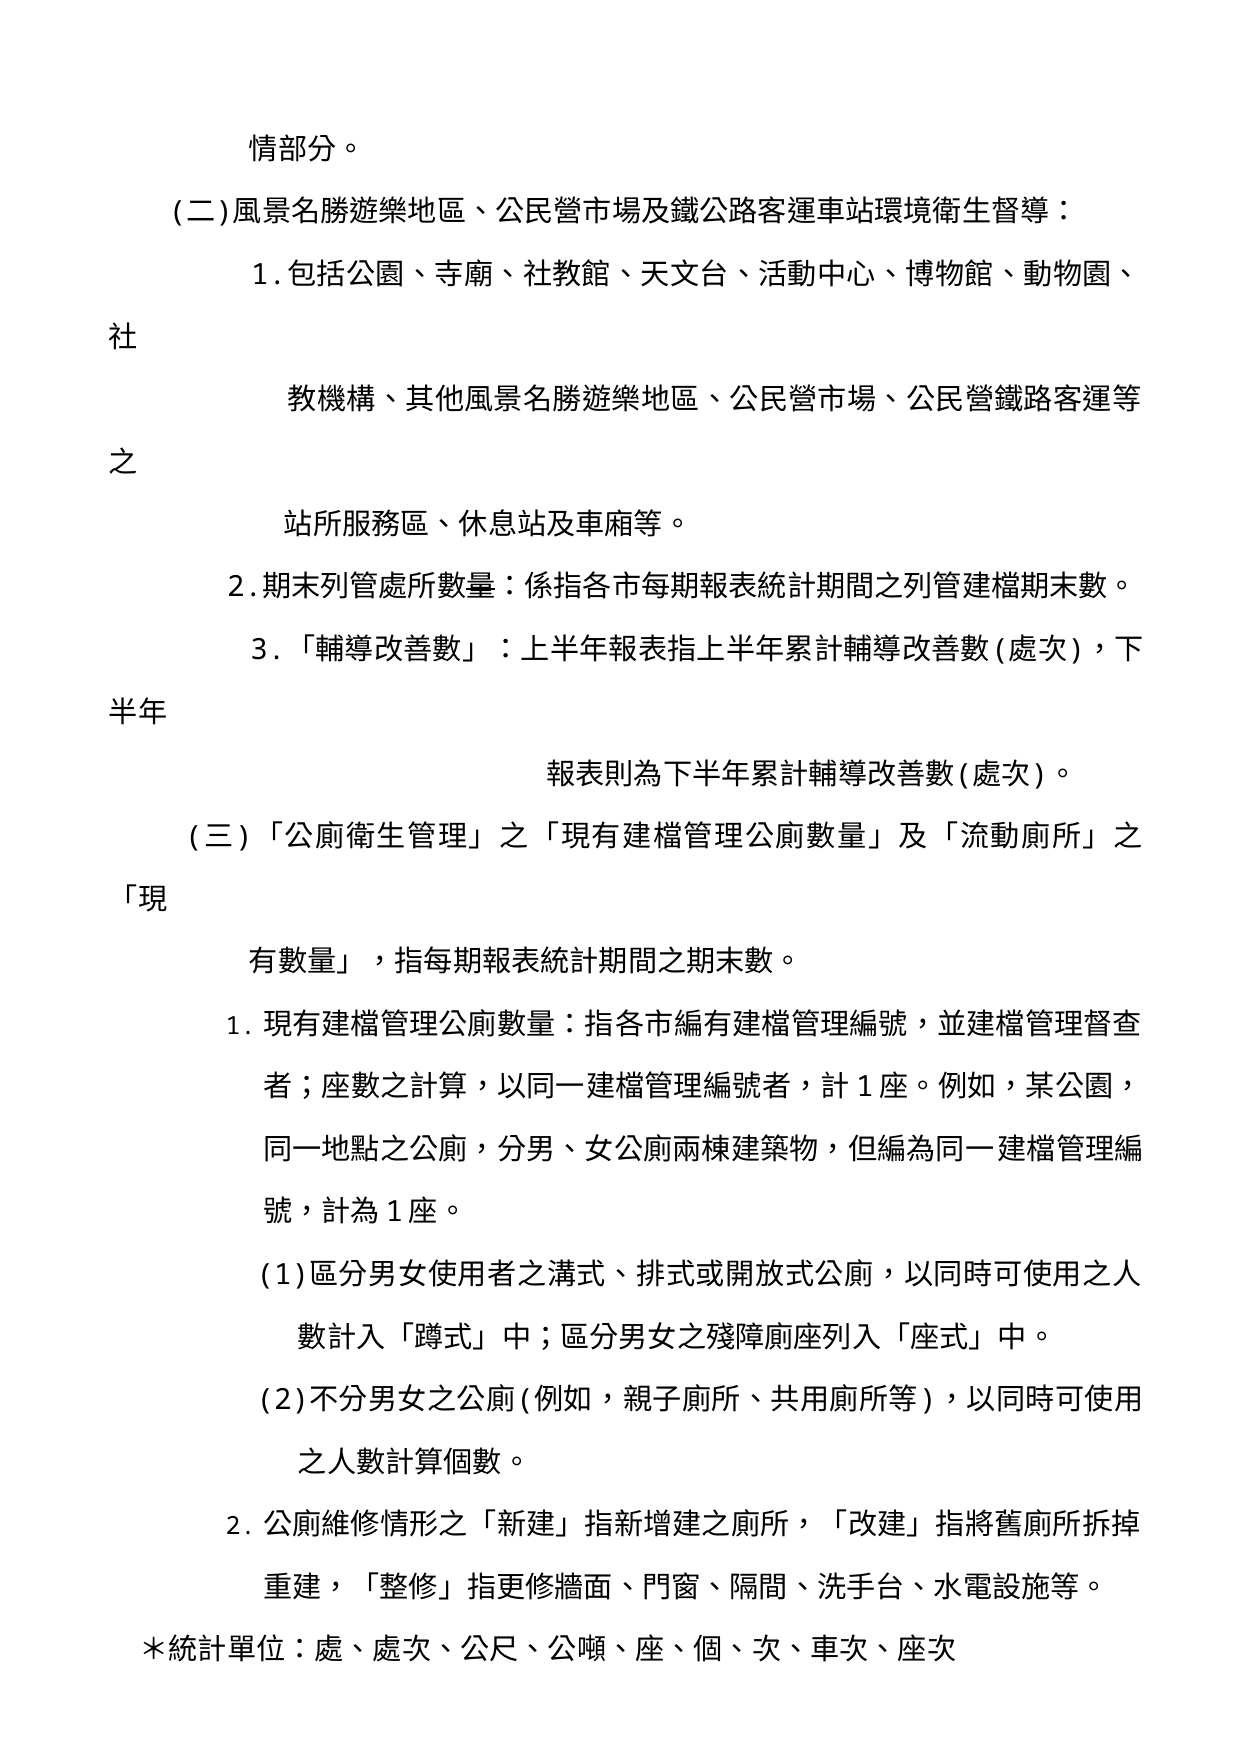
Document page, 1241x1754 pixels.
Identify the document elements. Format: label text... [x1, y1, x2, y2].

table_header 情部分。 (二)風景名勝遊樂地區、公民營市場及鐵公路客運車站環境衛生督導： 1.包括公園、寺廟、社教館、天文台、活動中心、博物館、動物園、社 教機構、其他風景名勝遊樂地區、公民營市場、公民營鐵路客運等之 站所服務區、休息站及車廂等。 2.期末列管處所數量：係指各市每期報表統計期間之列管建檔期末數。 3.「輔導改善數」：上半年報表指上半年累計輔導改善數(處次)，下半年 報表則為下半年累計輔導改善數(處次)。 (三)「公廁衛生管理」之「現有建檔管理公廁數量」及「流動廁所」之「現 有數量」，指每期報表統計期間之期末數。 現有建檔管理公廁數量：指各市編有建檔管理編號，並建檔管理督查者；座數之計算，以同一建檔管理編號者，計1座。例如，某公園，同一地點之公廁，分男、女公廁兩棟建築物，但編為同一建檔管理編號，計為1座。 區分男女使用者之溝式、排式或開放式公廁，以同時可使用之人數計入「蹲式」中；區分男女之殘障廁座列入「座式」中。 不分男女之公廁(例如，親子廁所、共用廁所等)，以同時可使用之人數計算個數。 公廁維修情形之「新建」指新增建之廁所，「改建」指將舊廁所拆掉重建，「整修」指更修牆面、門窗、隔間、洗手台、水電設施等。 ＊統計單位：處、處次、公尺、公噸、座、個、次、車次、座次 [98, 105, 1155, 1668]
